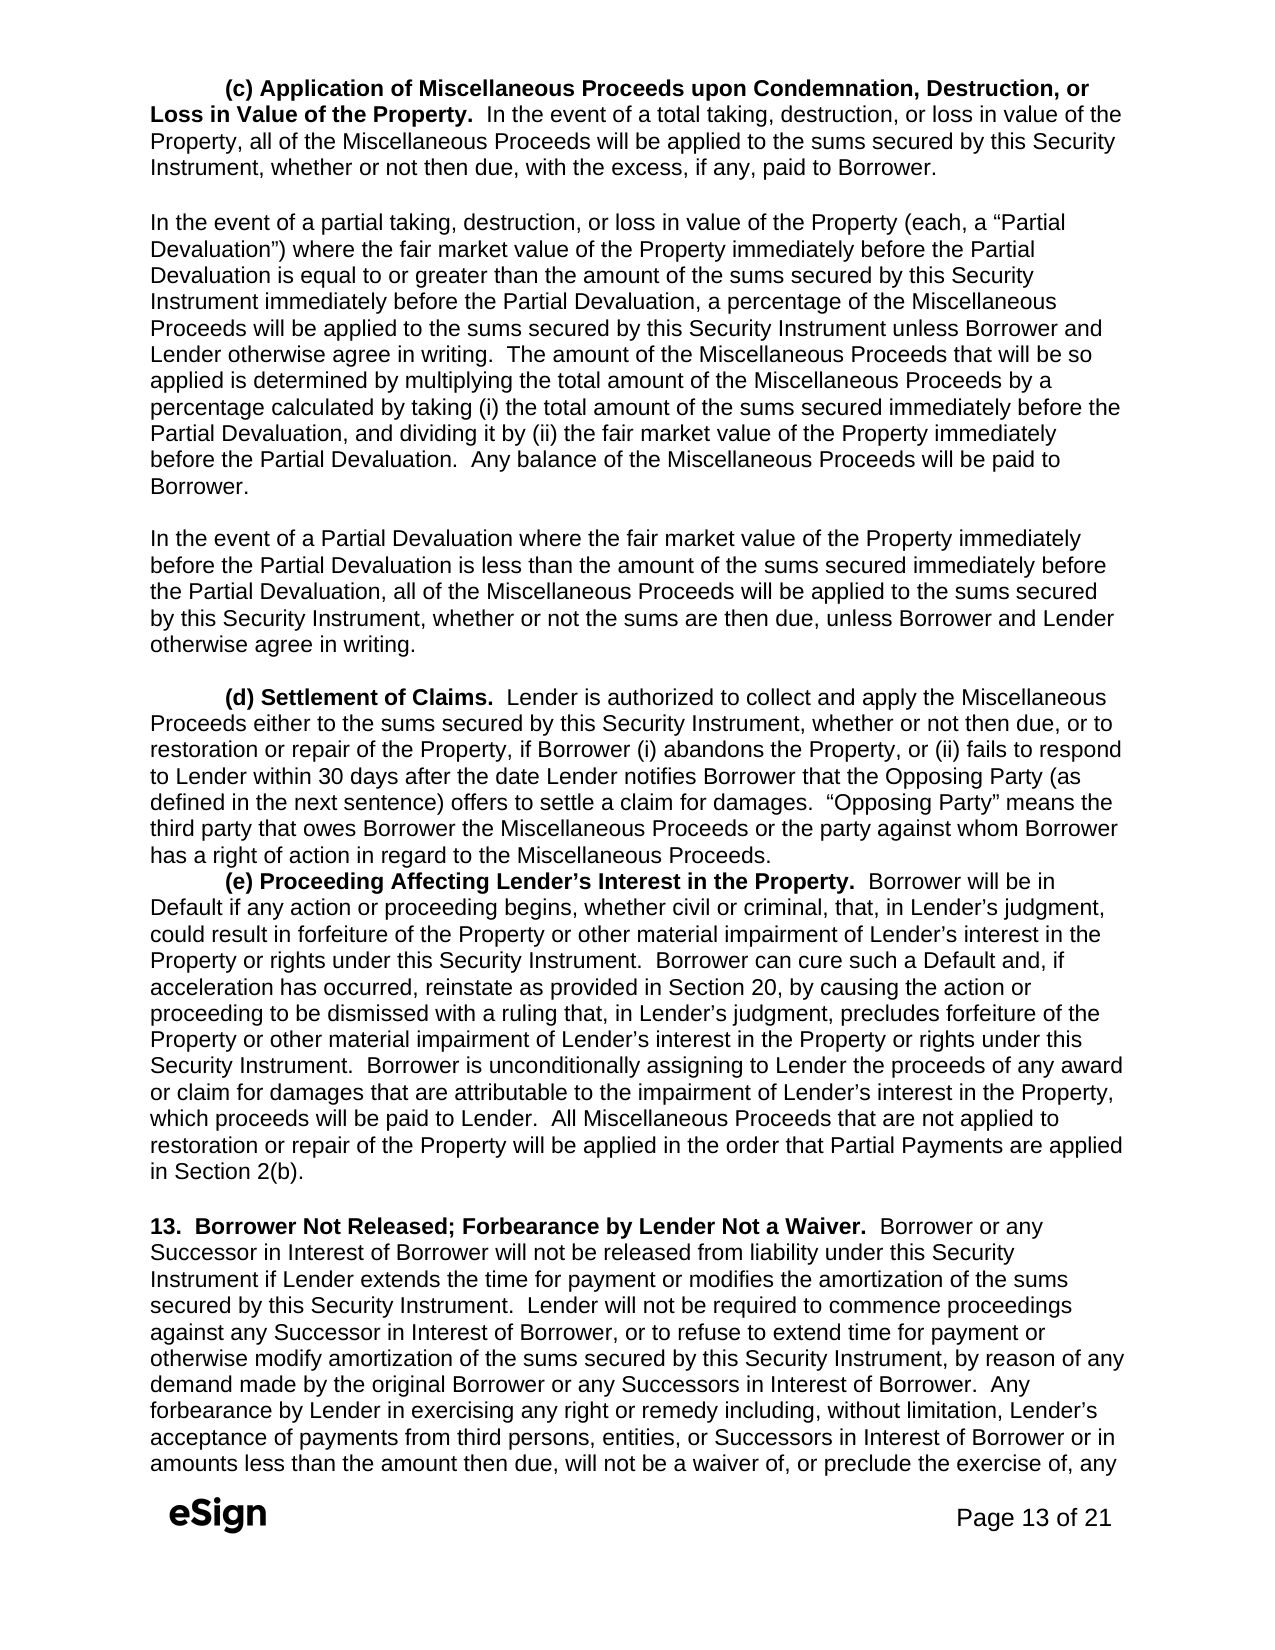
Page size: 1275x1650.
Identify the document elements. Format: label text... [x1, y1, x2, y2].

text 13. Borrower Not Released; Forbearance by Lender Not a Waiver. Borrower or any Successor in Interest of Borrower will not be released from liability under this Security Instrument if Lender extends the time for payment or modifies the amortization of the sums secured by this Security Instrument. Lender will not be required to commence proceedings against any Successor in Interest of Borrower, or to refuse to extend time for payment or otherwise modify amortization of the sums secured by this Security Instrument, by reason of any demand made by the original Borrower or any Successors in Interest of Borrower. Any forbearance by Lender in exercising any right or remedy including, without limitation, Lender’s acceptance of payments from third persons, entities, or Successors in Interest of Borrower or in amounts less than the amount then due, will not be a waiver of, or preclude the exercise of, any [150, 1213, 1125, 1477]
text In the event of a partial taking, destruction, or loss in value of the Property (each, a “Partial Devaluation”) where the fair market value of the Property immediately before the Partial Devaluation is equal to or greater than the amount of the sums secured by this Security Instrument immediately before the Partial Devaluation, a percentage of the Miscellaneous Proceeds will be applied to the sums secured by this Security Instrument unless Borrower and Lender otherwise agree in writing. The amount of the Miscellaneous Proceeds that will be so applied is determined by multiplying the total amount of the Miscellaneous Proceeds by a percentage calculated by taking (i) the total amount of the sums secured immediately before the Partial Devaluation, and dividing it by (ii) the fair market value of the Property immediately before the Partial Devaluation. Any balance of the Miscellaneous Proceeds will be paid to Borrower. [150, 209, 1125, 525]
text In the event of a Partial Devaluation where the fair market value of the Property immediately before the Partial Devaluation is less than the amount of the sums secured immediately before the Partial Devaluation, all of the Miscellaneous Proceeds will be applied to the sums secured by this Security Instrument, whether or not the sums are then due, unless Borrower and Lender otherwise agree in writing. [150, 525, 1125, 683]
text (c) Application of Miscellaneous Proceeds upon Condemnation, Destruction, or Loss in Value of the Property. In the event of a total taking, destruction, or loss in value of the Property, all of the Miscellaneous Proceeds will be applied to the sums secured by this Security Instrument, whether or not then due, with the excess, if any, paid to Borrower. [150, 75, 1125, 209]
text (e) Proceeding Affecting Lender’s Interest in the Property. Borrower will be in Default if any action or proceeding begins, whether civil or criminal, that, in Lender’s judgment, could result in forfeiture of the Property or other material impairment of Lender’s interest in the Property or rights under this Security Instrument. Borrower can cure such a Default and, if acceleration has occurred, reinstate as provided in Section 20, by causing the action or proceeding to be dismissed with a ruling that, in Lender’s judgment, precludes forfeiture of the Property or other material impairment of Lender’s interest in the Property or rights under this Security Instrument. Borrower is unconditionally assigning to Lender the proceeds of any award or claim for damages that are attributable to the impairment of Lender’s interest in the Property, which proceeds will be paid to Lender. All Miscellaneous Proceeds that are not applied to restoration or repair of the Property will be applied in the order that Partial Payments are applied in Section 2(b). [150, 868, 1125, 1213]
text (d) Settlement of Claims. Lender is authorized to collect and apply the Miscellaneous Proceeds either to the sums secured by this Security Instrument, whether or not then due, or to restoration or repair of the Property, if Borrower (i) abandons the Property, or (ii) fails to respond to Lender within 30 days after the date Lender notifies Borrower that the Opposing Party (as defined in the next sentence) offers to settle a claim for damages. “Opposing Party” means the third party that owes Borrower the Miscellaneous Proceeds or the party against whom Borrower has a right of action in regard to the Miscellaneous Proceeds. [150, 683, 1125, 868]
